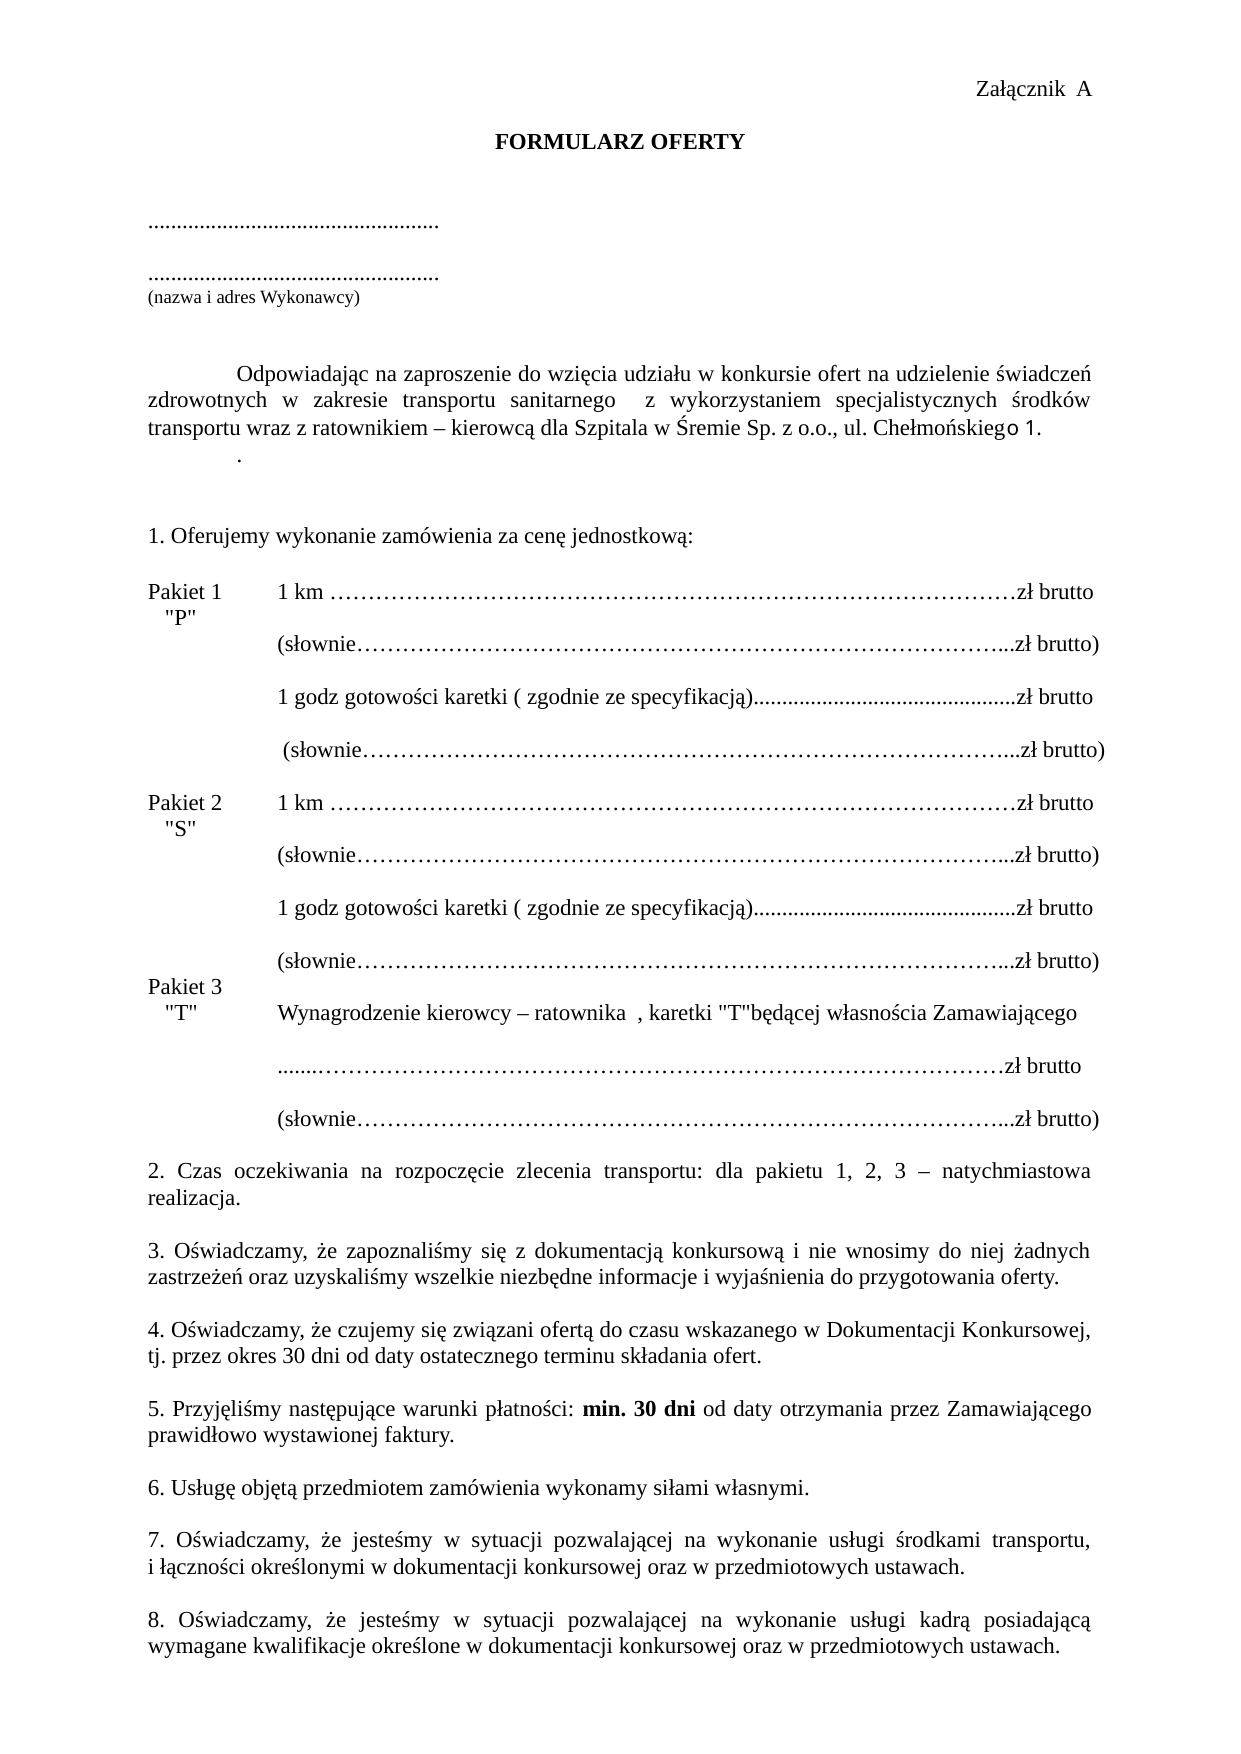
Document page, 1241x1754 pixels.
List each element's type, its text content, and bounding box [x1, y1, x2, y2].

text 5. Przyjęliśmy następujące warunki płatności: min. 30 dni od daty otrzymania przez Zamawiającego prawidłowo wystawionej faktury. [148, 1395, 1092, 1447]
text ................................................... (nazwa i adres Wykonawcy) [148, 259, 1092, 307]
table_header Pakiet 1 "P" [136, 578, 266, 789]
table_cell Pakiet 3 "T" [136, 973, 266, 1131]
text 3. Oświadczamy, że zapoznaliśmy się z dokumentacją konkursową i nie wnosimy do niej żadnych zastrzeżeń oraz uzyskaliśmy wszelkie niezbędne informacje i wyjaśnienia do przygotowania oferty. [148, 1237, 1092, 1289]
table_cell Pakiet 2 "S" [136, 789, 266, 973]
text 7. Oświadczamy, że jesteśmy w sytuacji pozwalającej na wykonanie usługi środkami transportu, i łączności określonymi w dokumentacji konkursowej oraz w przedmiotowych ustawach. [148, 1527, 1092, 1579]
text . [148, 441, 1092, 468]
text 1. Oferujemy wykonanie zamówienia za cenę jednostkową: [148, 520, 1092, 549]
table_cell Wynagrodzenie kierowcy – ratownika , karetki "T"będącej własnościa Zamawiającego .......………………………………………………………………………………zł brutto (słownie…………………………………………………………………………...zł brutto) [266, 973, 1122, 1131]
table_cell 1 km ………………………………………………………………………………zł brutto (słownie…………………………………………………………………………...zł brutto) 1 godz gotowości karetki ( zgodnie ze specyfikacją)..............................................zł brutto (słownie…………………………………………………………………………...zł brutto) [266, 789, 1122, 973]
text 2. Czas oczekiwania na rozpoczęcie zlecenia transportu: dla pakietu 1, 2, 3 – natychmiastowa realizacja. [148, 1158, 1092, 1210]
table_header 1 km ………………………………………………………………………………zł brutto (słownie…………………………………………………………………………...zł brutto) 1 godz gotowości karetki ( zgodnie ze specyfikacją)..............................................zł brutto (słownie…………………………………………………………………………...zł brutto) [266, 578, 1122, 789]
text 4. Oświadczamy, że czujemy się związani ofertą do czasu wskazanego w Dokumentacji Konkursowej, tj. przez okres 30 dni od daty ostatecznego terminu składania ofert. [148, 1316, 1092, 1368]
text Odpowiadając na zaproszenie do wzięcia udziału w konkursie ofert na udzielenie świadczeń zdrowotnych w zakresie transportu sanitarnego z wykorzystaniem specjalistycznych środków transportu wraz z ratownikiem – kierowcą dla Szpitala w Śremie Sp. z o.o., ul. Chełmońskiego 1. [148, 360, 1092, 441]
text FORMULARZ OFERTY [148, 128, 1092, 154]
text 6. Usługę objętą przedmiotem zamówienia wykonamy siłami własnymi. [148, 1474, 1092, 1500]
text 8. Oświadczamy, że jesteśmy w sytuacji pozwalającej na wykonanie usługi kadrą posiadającą wymagane kwalifikacje określone w dokumentacji konkursowej oraz w przedmiotowych ustawach. [148, 1606, 1092, 1658]
text Załącznik A [148, 75, 1092, 101]
text ................................................... [148, 207, 1092, 233]
